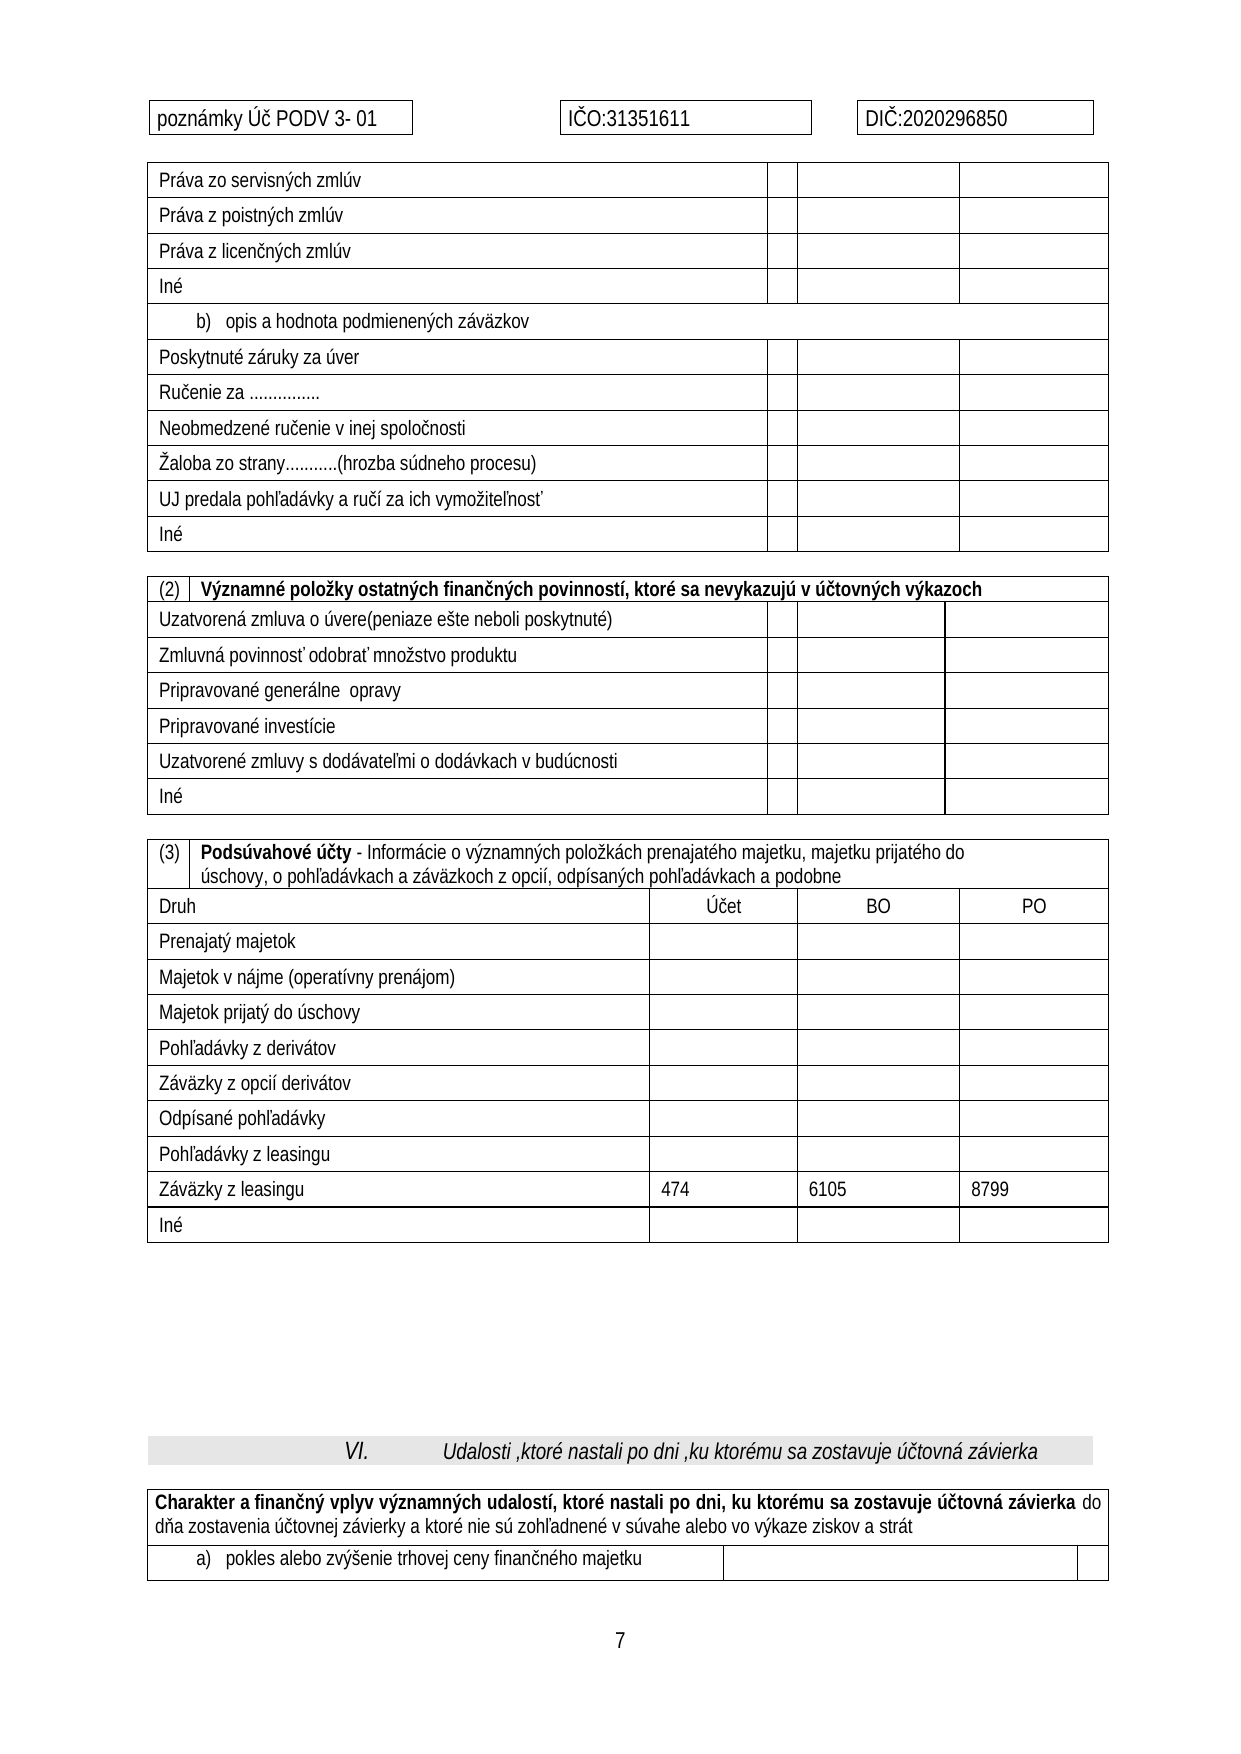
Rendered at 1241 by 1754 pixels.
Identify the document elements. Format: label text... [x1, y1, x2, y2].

table_cell [650, 1101, 797, 1136]
table_cell Pohľadávky z leasingu [148, 1137, 649, 1171]
table_cell [960, 1137, 1108, 1171]
table_cell Účet [650, 889, 797, 923]
table_cell [798, 709, 944, 743]
table_cell Pripravované investície [148, 709, 767, 743]
table_cell [768, 709, 797, 743]
table_cell [768, 602, 797, 637]
table_cell Iné [148, 269, 767, 303]
table_cell [798, 411, 959, 445]
table_cell [798, 1101, 959, 1136]
table_cell [798, 198, 959, 232]
table_cell [798, 744, 944, 778]
table_cell opis a hodnota podmienených záväzkov [148, 304, 1108, 339]
table_cell [960, 375, 1108, 409]
table_cell [650, 924, 797, 958]
table_cell PO [960, 889, 1108, 923]
table_cell [650, 960, 797, 994]
table_cell [798, 995, 959, 1029]
table_cell [798, 340, 959, 374]
table_cell [650, 995, 797, 1029]
table_cell [650, 1066, 797, 1100]
table_cell [798, 924, 959, 958]
table_cell Pohľadávky z derivátov [148, 1030, 649, 1065]
table_cell [798, 960, 959, 994]
table_cell Žaloba zo strany...........(hrozba súdneho procesu) [148, 446, 767, 480]
table_cell [798, 1030, 959, 1065]
table_cell Neobmedzené ručenie v inej spoločnosti [148, 411, 767, 445]
table_cell [768, 673, 797, 707]
list Udalosti ,ktoré nastali po dni ,ku ktorému sa zostavuje účtovná závierka [148, 1436, 1093, 1465]
table_cell [798, 673, 944, 707]
table_cell [946, 638, 1108, 672]
table_cell Záväzky z opcií derivátov [148, 1066, 649, 1100]
table_header Významné položky ostatných finančných povinností, ktoré sa nevykazujú v účtovných výkazoch [190, 577, 1108, 601]
table_cell Iné [148, 517, 767, 551]
table_cell [798, 602, 944, 637]
table_cell [798, 517, 959, 551]
table_cell [960, 924, 1108, 958]
table_cell [798, 446, 959, 480]
table_cell [798, 1137, 959, 1171]
table_cell BO [798, 889, 959, 923]
table_cell [946, 709, 1108, 743]
table_cell [650, 1208, 797, 1242]
table_cell [768, 744, 797, 778]
table_cell [798, 1066, 959, 1100]
table_cell Poskytnuté záruky za úver [148, 340, 767, 374]
table_cell Pripravované generálne opravy [148, 673, 767, 707]
table_cell [650, 1137, 797, 1171]
table_cell 8799 [960, 1172, 1108, 1206]
table_cell [960, 1030, 1108, 1065]
table_cell [960, 269, 1108, 303]
table_cell Uzatvorené zmluvy s dodávateľmi o dodávkach v budúcnosti [148, 744, 767, 778]
table_cell [960, 234, 1108, 268]
table_cell [768, 779, 797, 814]
table_cell pokles alebo zvýšenie trhovej ceny finančného majetku [148, 1546, 723, 1580]
table_cell UJ predala pohľadávky a ručí za ich vymožiteľnosť [148, 481, 767, 516]
table_cell [798, 269, 959, 303]
table_cell [960, 1066, 1108, 1100]
table_cell [960, 446, 1108, 480]
table_cell Prenajatý majetok [148, 924, 649, 958]
table_cell [960, 340, 1108, 374]
table_cell [946, 744, 1108, 778]
table_cell [768, 198, 797, 232]
table_header [148, 577, 189, 601]
table_cell [946, 779, 1108, 814]
table_cell [798, 638, 944, 672]
table_cell Iné [148, 1208, 649, 1242]
table_cell Druh [148, 889, 649, 923]
table_cell [798, 1208, 959, 1242]
table_cell [650, 1030, 797, 1065]
table_cell [768, 163, 797, 197]
table_cell [768, 446, 797, 480]
table_cell [798, 375, 959, 409]
table_cell Práva z licenčných zmlúv [148, 234, 767, 268]
table_cell Práva zo servisných zmlúv [148, 163, 767, 197]
table_cell [768, 481, 797, 516]
table_cell [768, 411, 797, 445]
table_cell [768, 340, 797, 374]
table_cell [960, 995, 1108, 1029]
table_cell [768, 234, 797, 268]
table_cell Práva z poistných zmlúv [148, 198, 767, 232]
table_cell Iné [148, 779, 767, 814]
table_cell [798, 779, 944, 814]
table_cell [798, 481, 959, 516]
table_cell 474 [650, 1172, 797, 1206]
table_cell 6105 [798, 1172, 959, 1206]
table_cell [960, 960, 1108, 994]
table_header Charakter a finančný vplyv významných udalostí, ktoré nastali po dni, ku ktorému sa zostavuje účtovná závierka do dňa zostavenia účtovnej závierky a ktoré nie sú zohľadnené v súvahe alebo vo výkaze ziskov a strát [148, 1490, 1108, 1545]
table_cell [724, 1546, 1077, 1580]
table_cell [960, 1101, 1108, 1136]
table_cell Odpísané pohľadávky [148, 1101, 649, 1136]
table_cell [960, 481, 1108, 516]
table_cell [960, 163, 1108, 197]
table_cell [798, 163, 959, 197]
table_cell [768, 638, 797, 672]
table_cell [946, 673, 1108, 707]
table_cell [960, 1208, 1108, 1242]
table_header Podsúvahové účty - Informácie o významných položkách prenajatého majetku, majetku prijatého do úschovy, o pohľadávkach a záväzkoch z opcií, odpísaných pohľadávkach a podobne [190, 840, 1108, 888]
table_cell [960, 198, 1108, 232]
table_cell [960, 411, 1108, 445]
table_cell Uzatvorená zmluva o úvere(peniaze ešte neboli poskytnuté) [148, 602, 767, 637]
table_cell Majetok prijatý do úschovy [148, 995, 649, 1029]
table_cell Majetok v nájme (operatívny prenájom) [148, 960, 649, 994]
table_cell [960, 517, 1108, 551]
table_header [148, 840, 189, 888]
table_cell Zmluvná povinnosť odobrať množstvo produktu [148, 638, 767, 672]
table_cell [768, 269, 797, 303]
table_cell [1078, 1546, 1108, 1580]
table_cell [798, 234, 959, 268]
table_cell [946, 602, 1108, 637]
table_cell [768, 517, 797, 551]
table_cell [768, 375, 797, 409]
table_cell Záväzky z leasingu [148, 1172, 649, 1206]
table_cell Ručenie za ............... [148, 375, 767, 409]
